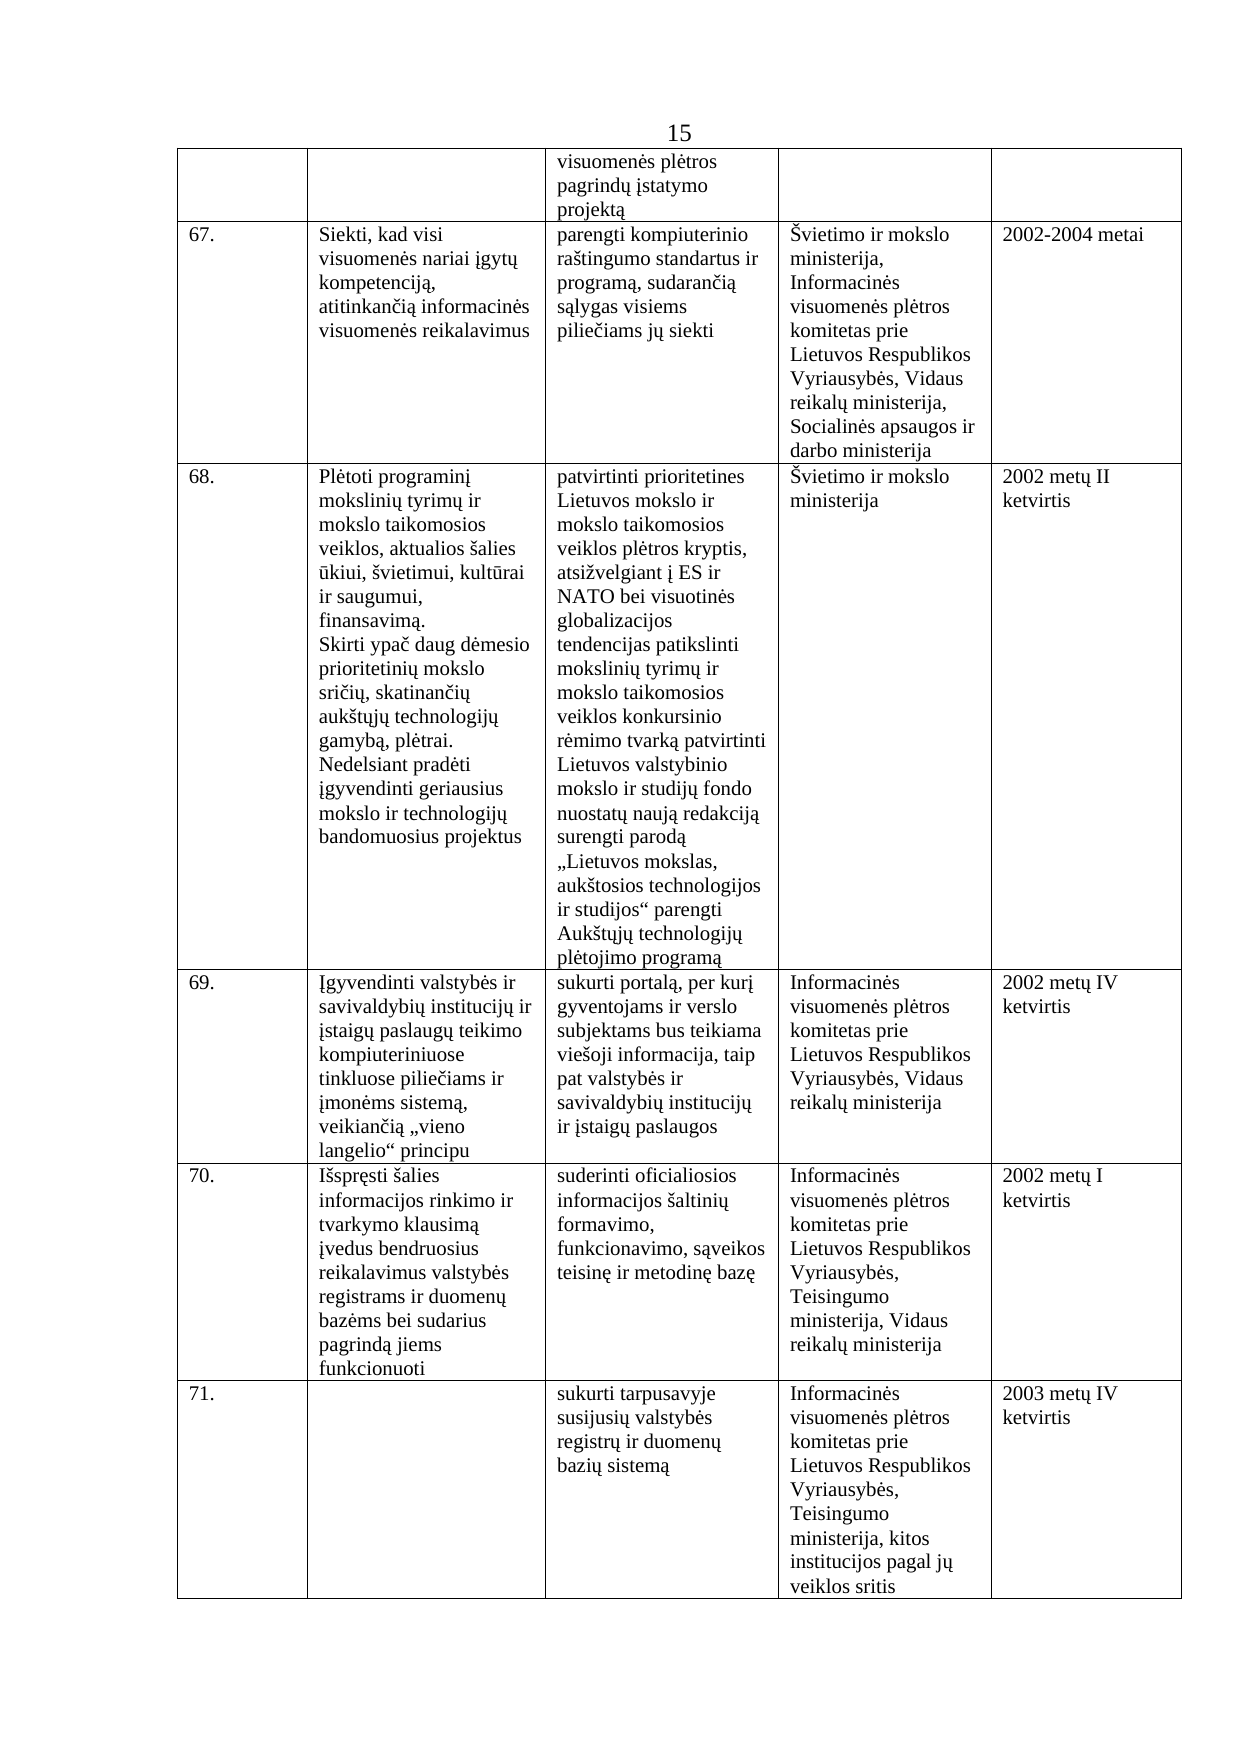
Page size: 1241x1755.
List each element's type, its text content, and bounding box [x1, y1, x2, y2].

table_cell 70. [178, 1164, 307, 1380]
table_cell Išspręsti šalies informacijos rinkimo ir tvarkymo klausimą įvedus bendruosius reikalavimus valstybės registrams ir duomenų bazėms bei sudarius pagrindą jiems funkcionuoti [308, 1164, 545, 1380]
table_cell 71. [178, 1381, 307, 1598]
table_cell 2003 metų IV ketvirtis [992, 1381, 1181, 1598]
table_cell suderinti oficialiosios informacijos šaltinių formavimo, funkcionavimo, sąveikos teisinę ir metodinę bazę [546, 1164, 778, 1380]
table_cell 2002 metų I ketvirtis [992, 1164, 1181, 1380]
table_cell 2002 metų II ketvirtis [992, 464, 1181, 969]
table_cell Įgyvendinti valstybės ir savivaldybių institucijų ir įstaigų paslaugų teikimo kompiuteriniuose tinkluose piliečiams ir įmonėms sistemą, veikiančią „vieno langelio“ principu [308, 970, 545, 1162]
table_cell Informacinės visuomenės plėtros komitetas prie Lietuvos Respublikos Vyriausybės, Vidaus reikalų ministerija [779, 970, 991, 1162]
table_cell 67. [178, 222, 307, 462]
table_cell [308, 1381, 545, 1598]
table_cell visuomenės plėtros pagrindų įstatymo projektą [546, 149, 778, 221]
table_cell [779, 149, 991, 221]
table_cell 2002 metų IV ketvirtis [992, 970, 1181, 1162]
table_cell 2002-2004 metai [992, 222, 1181, 462]
table_cell 69. [178, 970, 307, 1162]
table_cell 68. [178, 464, 307, 969]
table_cell Švietimo ir mokslo ministerija [779, 464, 991, 969]
table_cell [308, 149, 545, 221]
table_cell parengti kompiuterinio raštingumo standartus ir programą, sudarančią sąlygas visiems piliečiams jų siekti [546, 222, 778, 462]
table_cell Plėtoti programinį mokslinių tyrimų ir mokslo taikomosios veiklos, aktualios šalies ūkiui, švietimui, kultūrai ir saugumui, finansavimą. Skirti ypač daug dėmesio prioritetinių mokslo sričių, skatinančių aukštųjų technologijų gamybą, plėtrai. Nedelsiant pradėti įgyvendinti geriausius mokslo ir technologijų bandomuosius projektus [308, 464, 545, 969]
table_cell [178, 149, 307, 221]
table_cell Švietimo ir mokslo ministerija, Informacinės visuomenės plėtros komitetas prie Lietuvos Respublikos Vyriausybės, Vidaus reikalų ministerija, Socialinės apsaugos ir darbo ministerija [779, 222, 991, 462]
table_cell Informacinės visuomenės plėtros komitetas prie Lietuvos Respublikos Vyriausybės, Teisingumo ministerija, Vidaus reikalų ministerija [779, 1164, 991, 1380]
table_cell [992, 149, 1181, 221]
table_cell Informacinės visuomenės plėtros komitetas prie Lietuvos Respublikos Vyriausybės, Teisingumo ministerija, kitos institucijos pagal jų veiklos sritis [779, 1381, 991, 1598]
table_cell patvirtinti prioritetines Lietuvos mokslo ir mokslo taikomosios veiklos plėtros kryptis, atsižvelgiant į ES ir NATO bei visuotinės globalizacijos tendencijas patikslinti mokslinių tyrimų ir mokslo taikomosios veiklos konkursinio rėmimo tvarką patvirtinti Lietuvos valstybinio mokslo ir studijų fondo nuostatų naują redakciją surengti parodą „Lietuvos mokslas, aukštosios technologijos ir studijos“ parengti Aukštųjų technologijų plėtojimo programą [546, 464, 778, 969]
table_cell sukurti tarpusavyje susijusių valstybės registrų ir duomenų bazių sistemą [546, 1381, 778, 1598]
table_cell sukurti portalą, per kurį gyventojams ir verslo subjektams bus teikiama viešoji informacija, taip pat valstybės ir savivaldybių institucijų ir įstaigų paslaugos [546, 970, 778, 1162]
table_cell Siekti, kad visi visuomenės nariai įgytų kompetenciją, atitinkančią informacinės visuomenės reikalavimus [308, 222, 545, 462]
